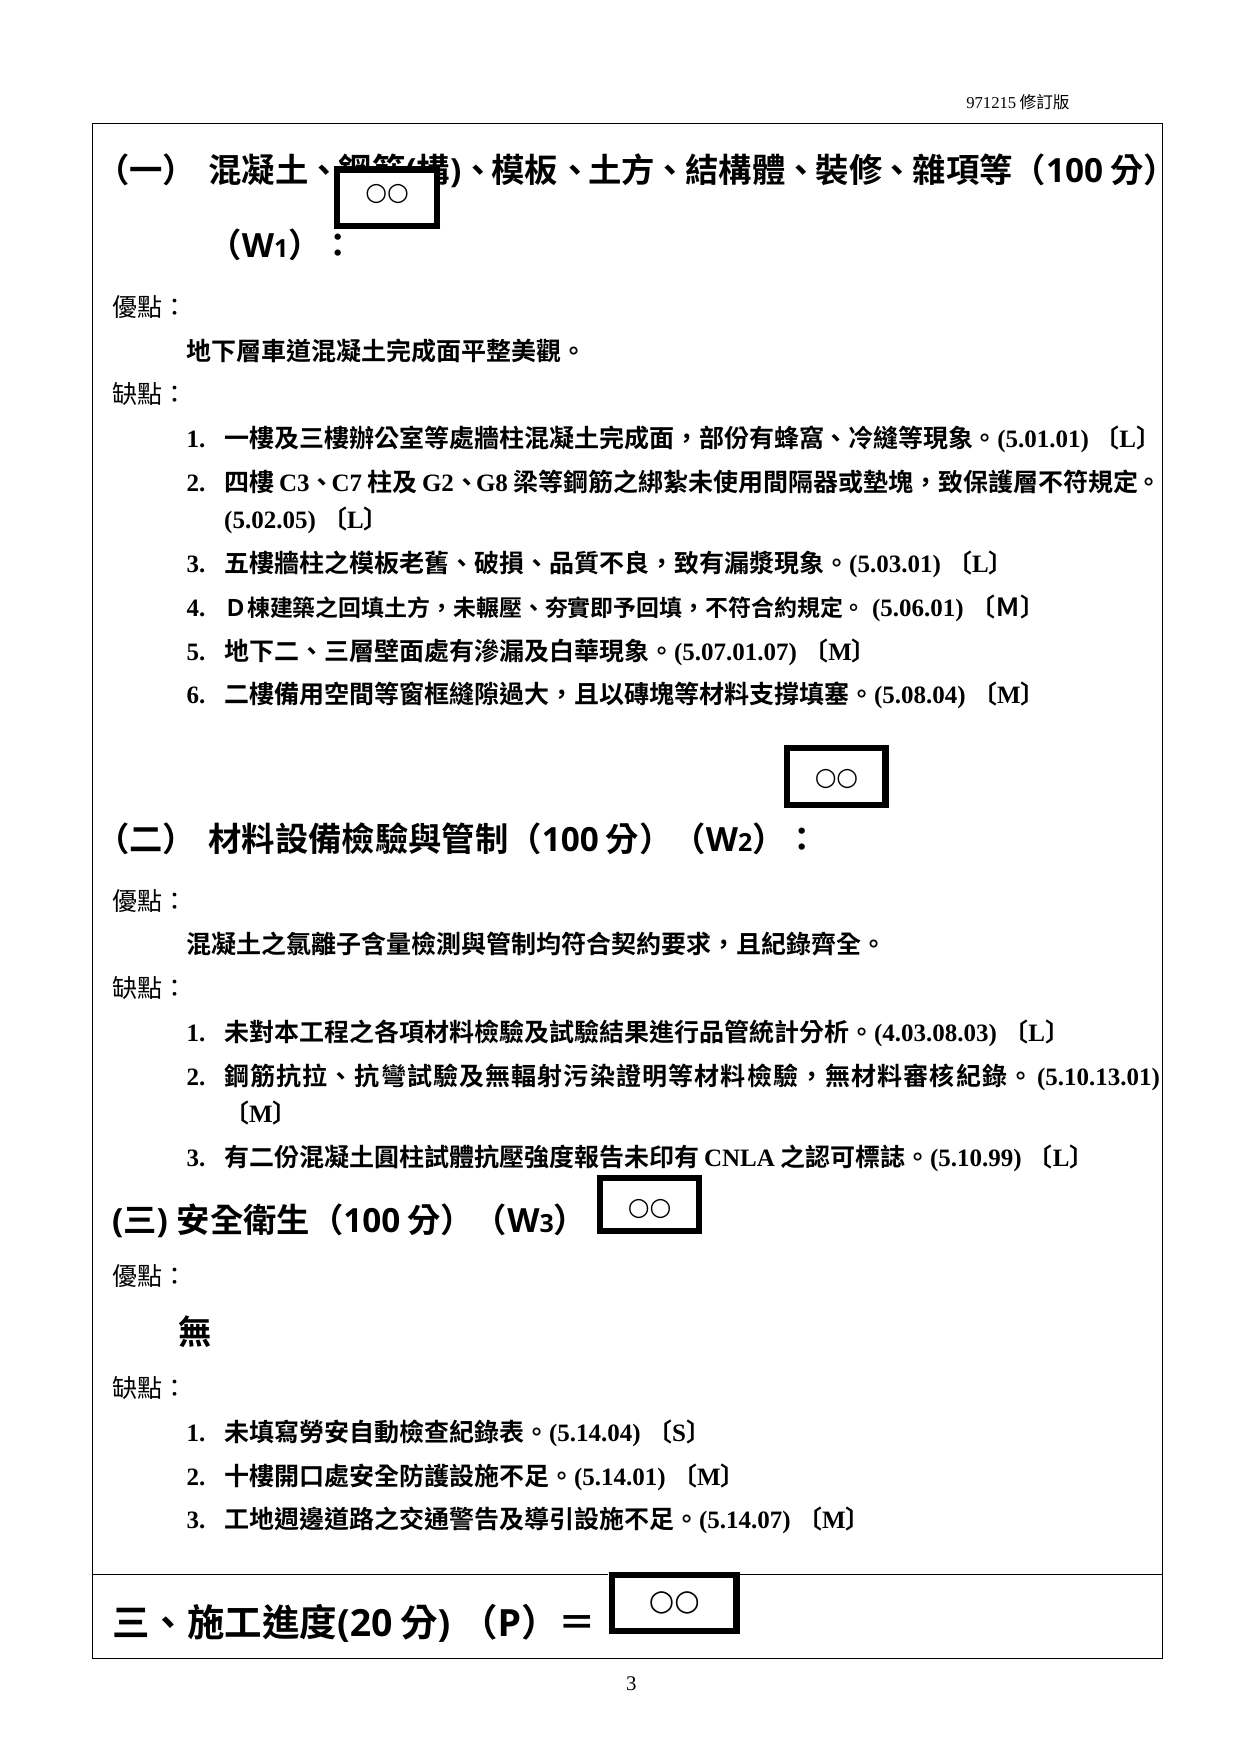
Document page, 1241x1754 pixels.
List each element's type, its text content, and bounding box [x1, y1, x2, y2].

table_cell 混凝土、鋼筋(構)、模板、土方、結構體、裝修、雜項等（100分）（W1）： 優點： 地下層車道混凝土完成面平整美觀。 缺點： 一樓及三樓辦公室等處牆柱混凝土完成面，部份有蜂窩、冷縫等現象。(5.01.01) 〔L〕 四樓C3、C7柱及G2、G8梁等鋼筋之綁紮未使用間隔器或墊塊，致保護層不符規定。(5.02.05) 〔L〕 五樓牆柱之模板老舊、破損、品質不良，致有漏漿現象。(5.03.01) 〔L〕 Ｄ棟建築之回填土方，未輾壓、夯實即予回填，不符合約規定。 (5.06.01) 〔Ｍ〕 地下二、三層壁面處有滲漏及白華現象。(5.07.01.07) 〔M〕 二樓備用空間等窗框縫隙過大，且以磚塊等材料支撐填塞。(5.08.04) 〔M〕 材料設備檢驗與管制（100分）（W2）： 優點： 混凝土之氯離子含量檢測與管制均符合契約要求，且紀錄齊全。 缺點： 未對本工程之各項材料檢驗及試驗結果進行品管統計分析。(4.03.08.03) 〔L〕 鋼筋抗拉、抗彎試驗及無輻射污染證明等材料檢驗，無材料審核紀錄。(5.10.13.01) 〔M〕 有二份混凝土圓柱試體抗壓強度報告未印有CNLA之認可標誌。(5.10.99) 〔L〕 (三) 安全衛生（100分）（W3）： 優點： 無 缺點： 未填寫勞安自動檢查紀錄表。(5.14.04) 〔S〕 十樓開口處安全防護設施不足。(5.14.01) 〔M〕 工地週邊道路之交通警告及導引設施不足。(5.14.07) 〔M〕 [93, 124, 1162, 1574]
table_cell 三、施工進度(20分) （P）＝ [93, 1575, 1162, 1658]
